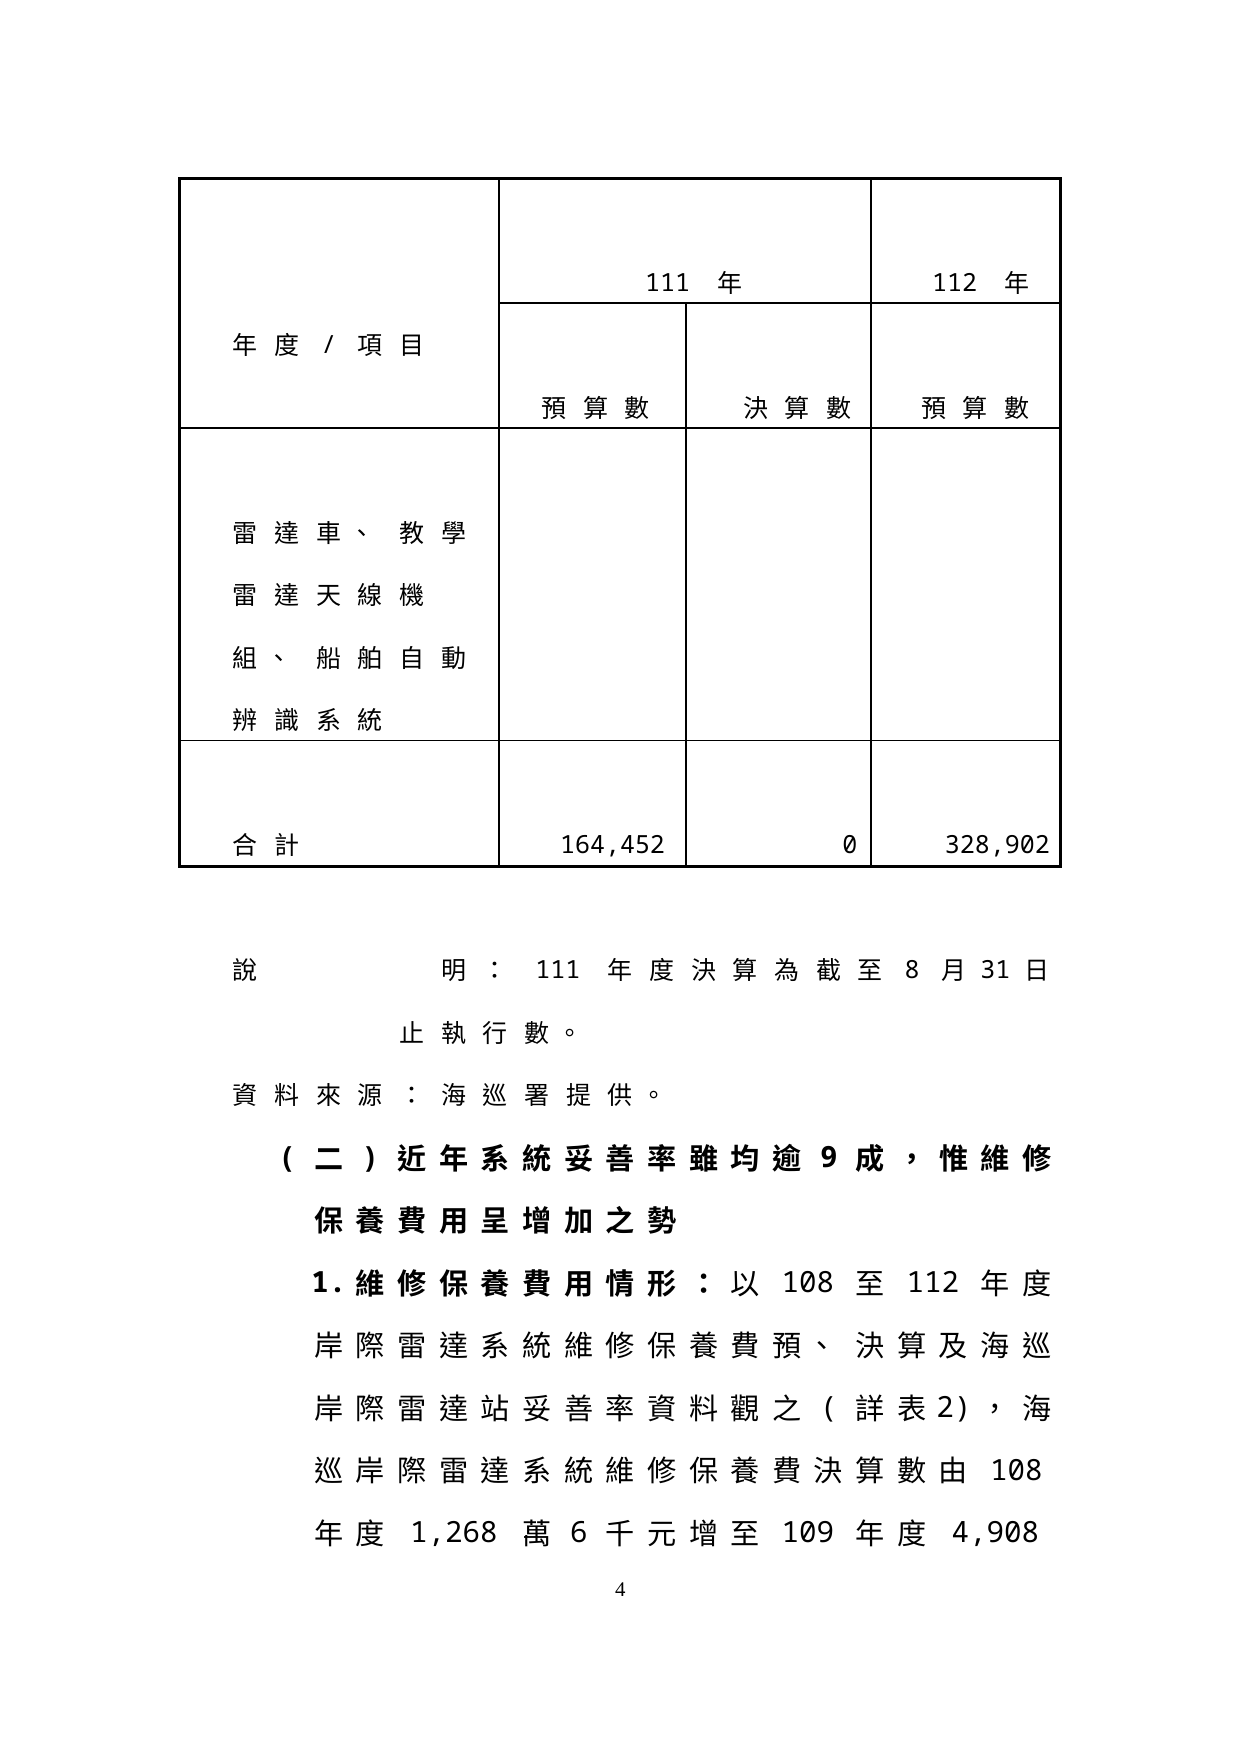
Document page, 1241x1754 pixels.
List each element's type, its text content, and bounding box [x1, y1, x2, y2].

table_cell 預算數 [872, 304, 1059, 427]
table_cell 164,452 [500, 741, 685, 865]
table_cell - [500, 429, 685, 740]
text 說 明：111年度決算為截至8月31日止執行數。 [186, 927, 1058, 1052]
table_cell 預算數 [500, 304, 685, 427]
table_header 年度/項目 [181, 180, 498, 427]
table_header 112年 [872, 180, 1059, 302]
table_header 111年 [500, 180, 870, 302]
table_cell 合計 [181, 741, 498, 865]
table_cell - [687, 429, 870, 740]
text (二)近年系統妥善率雖均逾9成，惟維修保養費用呈增加之勢 [242, 1115, 1058, 1240]
table_cell - [872, 429, 1059, 740]
text 1.維修保養費用情形：以108至112年度岸際雷達系統維修保養費預、決算及海巡岸際雷達站妥善率資料觀之(詳表2)，海巡岸際雷達系統維修保養費決算數由108年度1,268萬6千元增至109年度4,908 [271, 1240, 1058, 1552]
table_cell 決算數 [687, 304, 870, 427]
table_cell 0 [687, 741, 870, 865]
table_cell 雷達車、教學雷達天線機組、船舶自動辨識系統 [181, 429, 498, 740]
table_cell 328,902 [872, 741, 1059, 865]
text 資料來源：海巡署提供。 [186, 1052, 1058, 1115]
